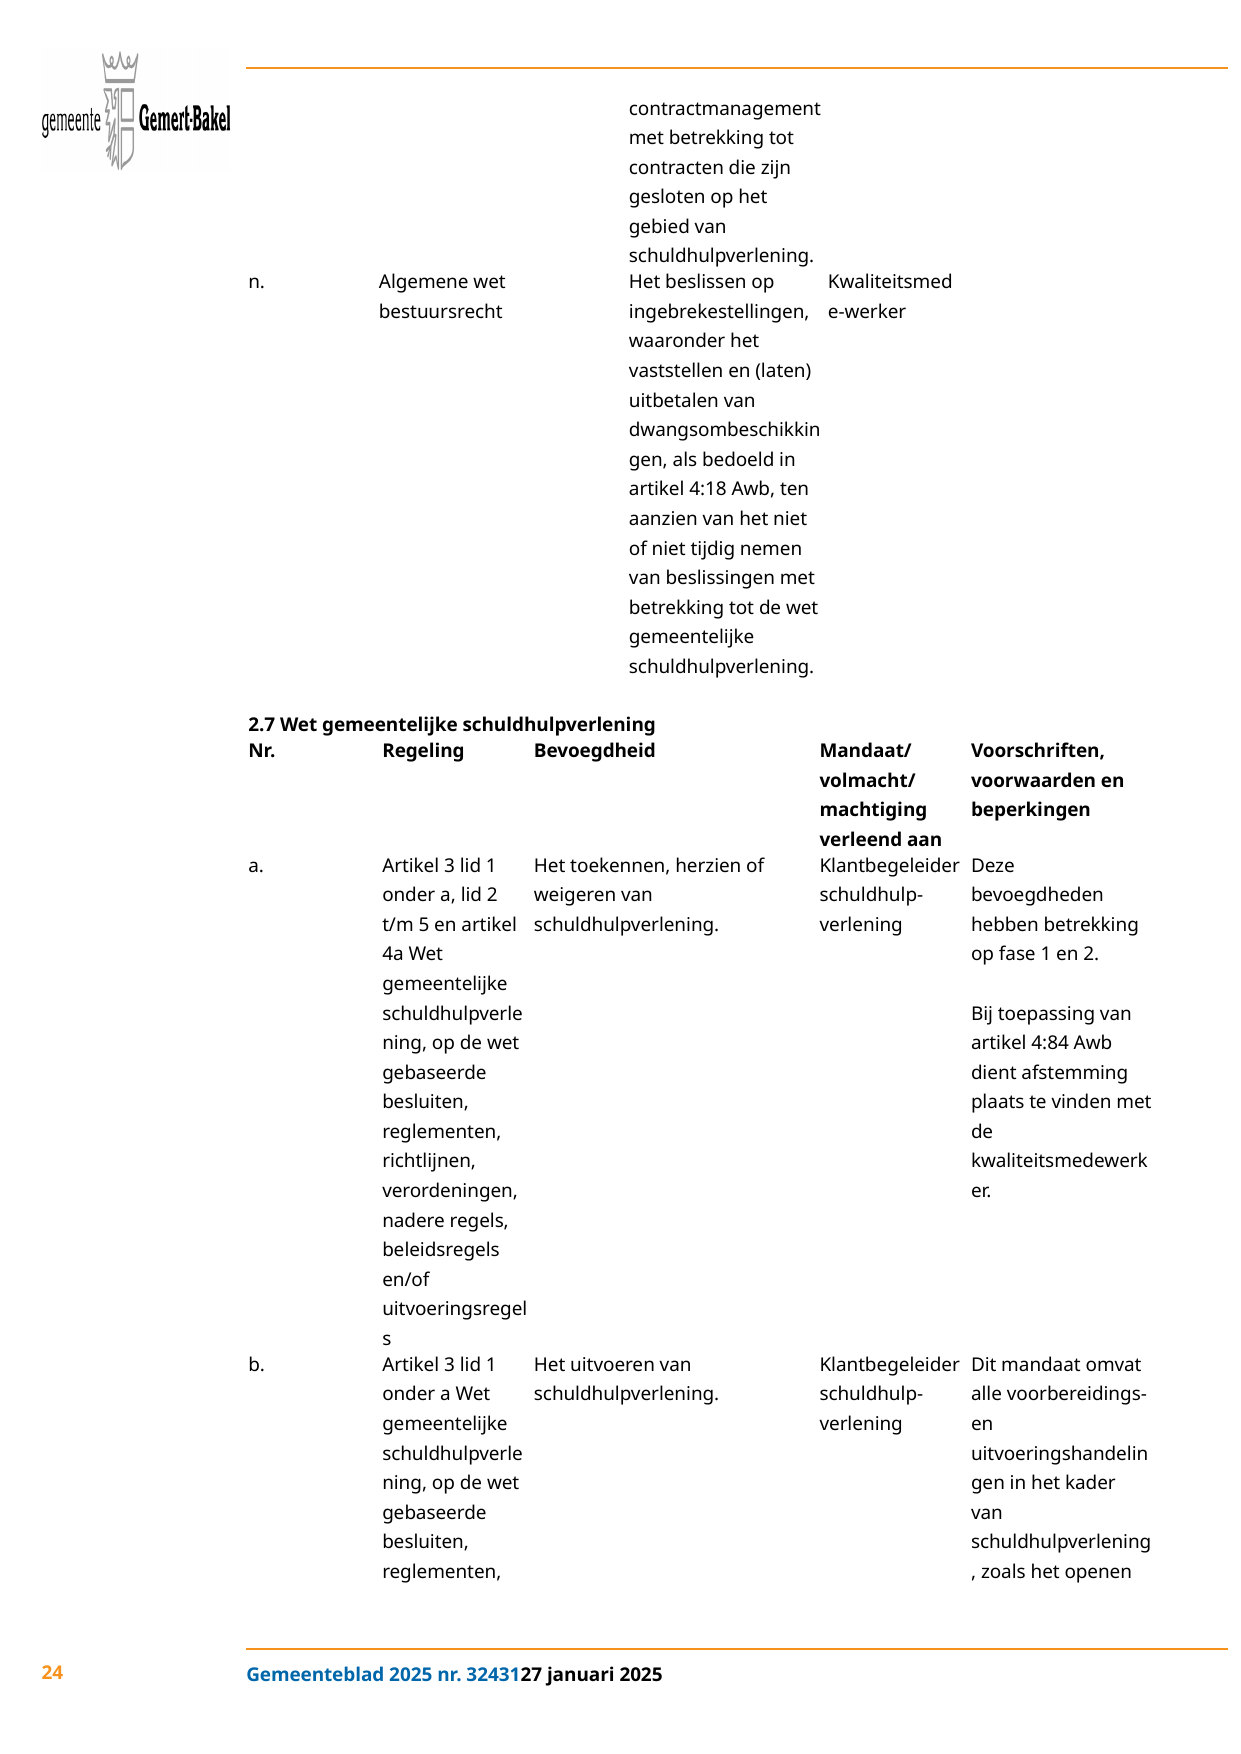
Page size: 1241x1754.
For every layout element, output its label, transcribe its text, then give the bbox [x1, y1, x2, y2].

table_cell Bevoegdheid [534, 738, 819, 852]
table_cell Dit mandaat omvat alle voorbereidings- en uitvoeringshandelingen in het kader van schuldhulpverlening, zoals het openen [971, 1351, 1152, 1584]
table_cell a. [248, 852, 382, 1351]
table_cell Voorschriften, voorwaarden en beperkingen [971, 738, 1152, 852]
table_cell contractmanagement met betrekking tot contracten die zijn gesloten op het gebied van schuldhulpverlening. [629, 95, 828, 268]
table_cell Regeling [382, 738, 534, 852]
table_cell Artikel 3 lid 1 onder a Wet gemeentelijke schuldhulpverlening, op de wet gebaseerde besluiten, reglementen, [382, 1351, 534, 1584]
table_cell Algemene wet bestuursrecht [379, 269, 629, 679]
table_cell Nr. [248, 738, 382, 852]
table_cell [958, 269, 1152, 679]
table_cell Het toekennen, herzien of weigeren van schuldhulpverlening. [534, 852, 819, 1351]
table_cell [958, 95, 1152, 268]
table_cell Deze bevoegdheden hebben betrekking op fase 1 en 2. Bij toepassing van artikel 4:84 Awb dient afstemming plaats te vinden met de kwaliteitsmedewerker. [971, 852, 1152, 1351]
table_header 2.7 Wet gemeentelijke schuldhulpverlening [248, 712, 1152, 737]
table_cell [379, 95, 629, 268]
table_cell [828, 95, 958, 268]
table_cell Klantbegeleider schuldhulp-verlening [819, 852, 971, 1351]
table_cell Mandaat/volmacht/machtiging verleend aan [819, 738, 971, 852]
table_cell Kwaliteitsmede-werker [828, 269, 958, 679]
table_cell Klantbegeleider schuldhulp-verlening [819, 1351, 971, 1584]
picture [41, 47, 231, 172]
table_cell b. [248, 1351, 382, 1584]
table_cell Artikel 3 lid 1 onder a, lid 2 t/m 5 en artikel 4a Wet gemeentelijke schuldhulpverlening, op de wet gebaseerde besluiten, reglementen, richtlijnen, verordeningen, nadere regels, beleidsregels en/of uitvoeringsregels [382, 852, 534, 1351]
table_cell n. [248, 269, 379, 679]
table_cell Het beslissen op ingebrekestellingen, waaronder het vaststellen en (laten) uitbetalen van dwangsombeschikkingen, als bedoeld in artikel 4:18 Awb, ten aanzien van het niet of niet tijdig nemen van beslissingen met betrekking tot de wet gemeentelijke schuldhulpverlening. [629, 269, 828, 679]
table_cell Het uitvoeren van schuldhulpverlening. [534, 1351, 819, 1584]
table_cell [248, 95, 379, 268]
